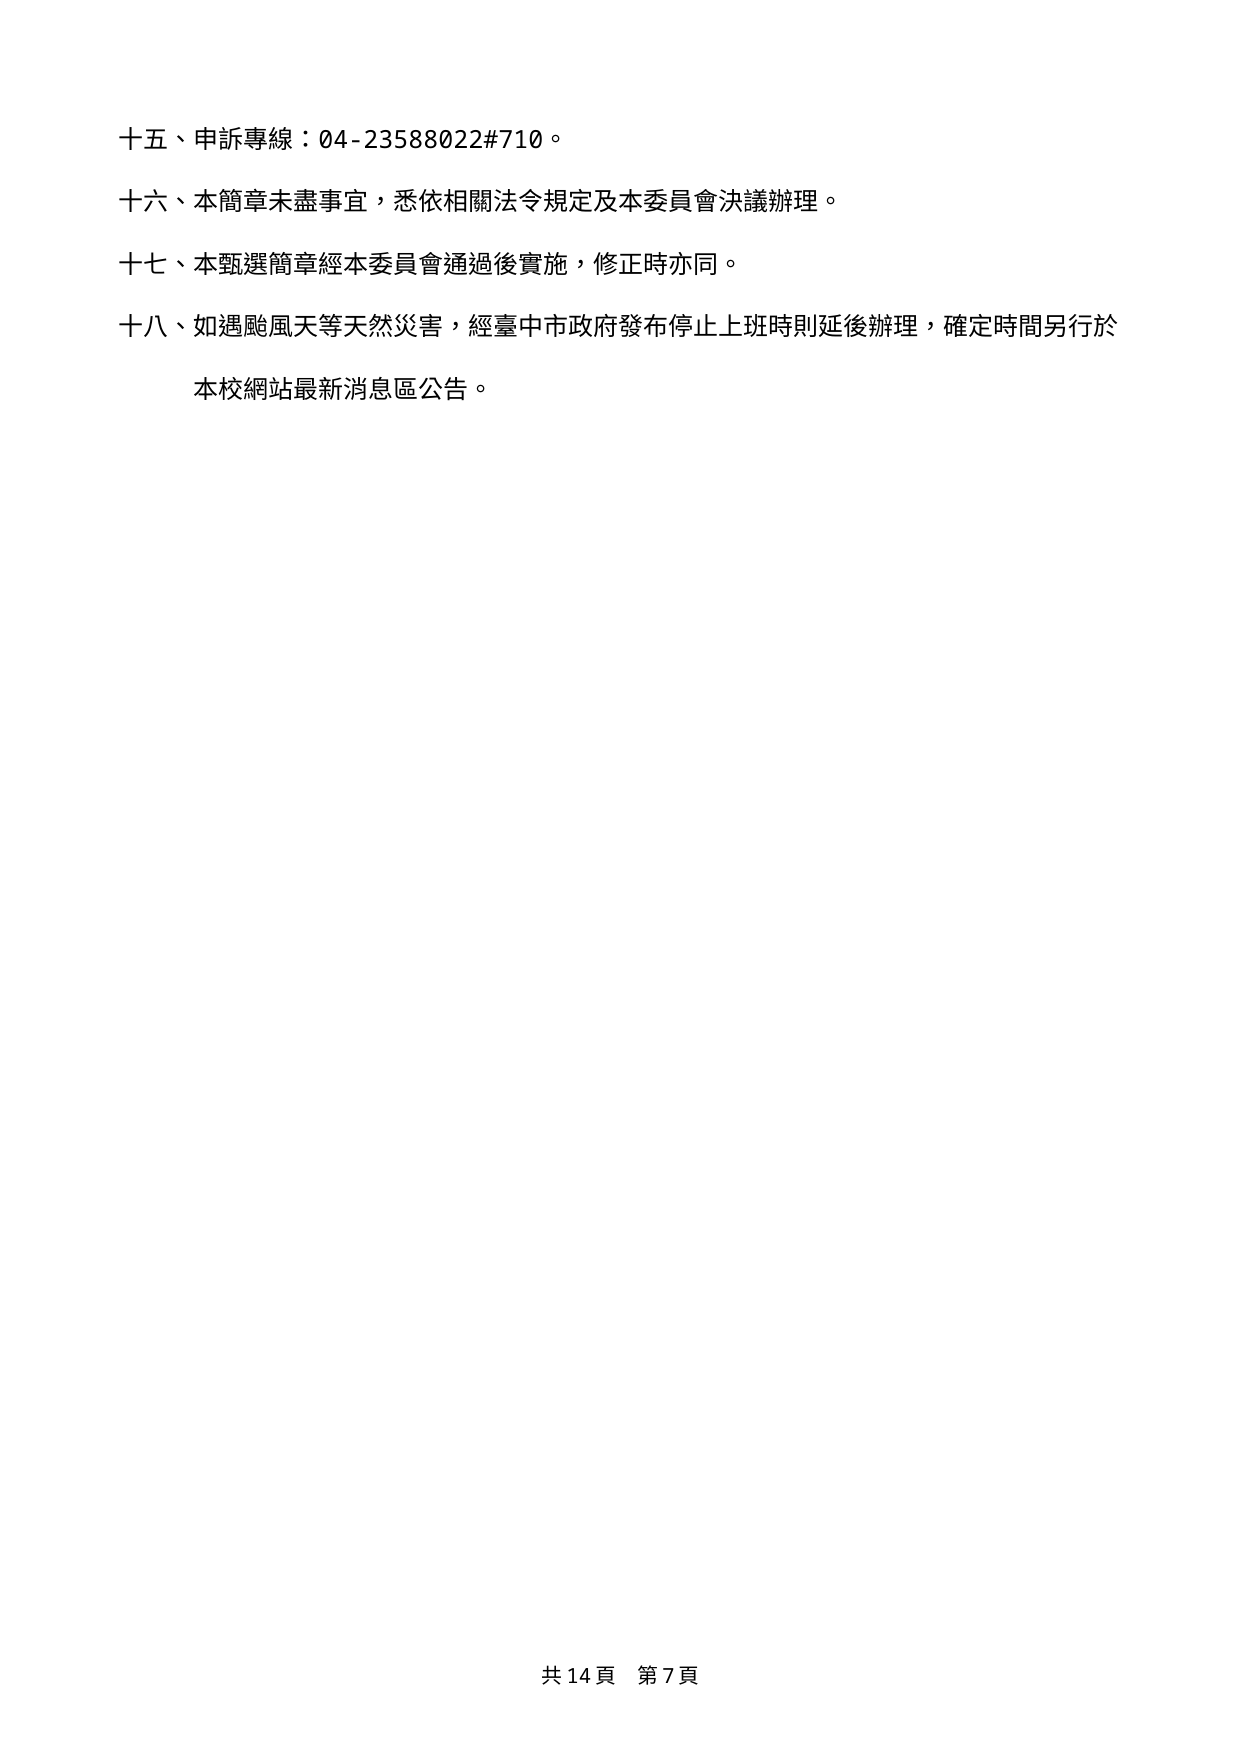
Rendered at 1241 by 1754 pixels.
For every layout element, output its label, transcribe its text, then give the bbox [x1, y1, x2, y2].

text 十七、本甄選簡章經本委員會通過後實施，修正時亦同。 [118, 221, 1122, 283]
text 十五、申訴專線：04-23588022#710。 [118, 96, 1122, 158]
text 十八、如遇颱風天等天然災害，經臺中市政府發布停止上班時則延後辦理，確定時間另行於本校網站最新消息區公告。 [118, 283, 1122, 408]
text 十六、本簡章未盡事宜，悉依相關法令規定及本委員會決議辦理。 [118, 158, 1122, 221]
